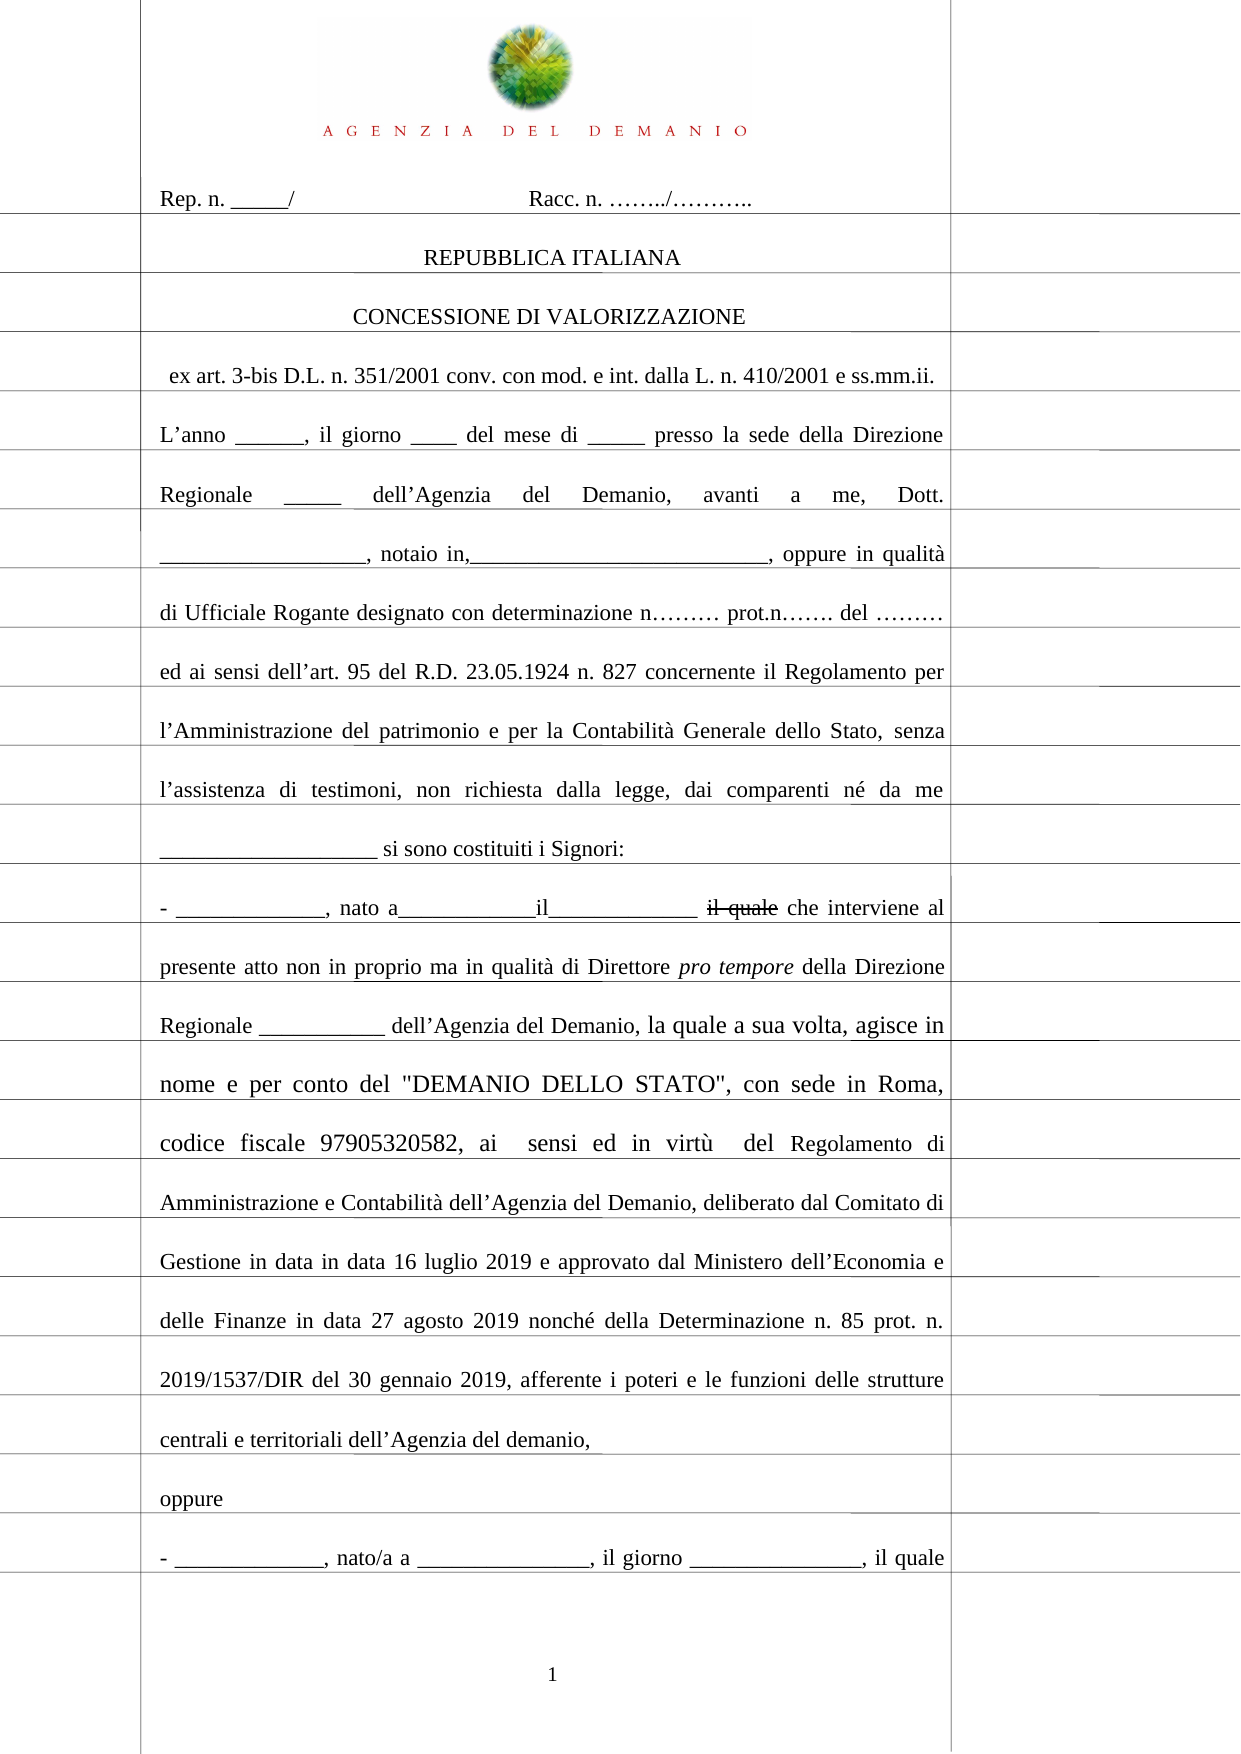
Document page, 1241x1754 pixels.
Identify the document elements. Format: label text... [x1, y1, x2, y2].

text CONCESSIONE DI VALORIZZAZIONE [159, 278, 945, 331]
text REPUBBLICA ITALIANA [159, 218, 945, 272]
text l’assistenza di testimoni, non richiesta dalla legge, dai comparenti né da me [159, 746, 945, 803]
text [159, 392, 945, 396]
text [159, 1514, 945, 1518]
text l’Amministrazione del patrimonio e per la Contabilità Generale dello Stato, senza [159, 687, 945, 745]
text oppure [159, 1459, 945, 1512]
text Rep. n. _____/ Racc. n. ……../……….. [159, 9, 945, 213]
text ed ai sensi dell’art. 95 del R.D. 23.05.1924 n. 827 concernente il Regolamento per [159, 628, 945, 685]
text di Ufficiale Rogante designato con determinazione n……… prot.n……. del ……… [159, 569, 945, 626]
text ex art. 3-bis D.L. n. 351/2001 conv. con mod. e int. dalla L. n. 410/2001 e ss.mm.ii. [159, 337, 945, 390]
text centrali e territoriali dell’Agenzia del demanio, [159, 1396, 945, 1453]
text [159, 273, 945, 278]
text - _____________, nato/a a _______________, il giorno _______________, il quale [159, 1518, 945, 1571]
text Regionale ___________ dell’Agenzia del Demanio, la quale a sua volta, agisce in [159, 982, 945, 1040]
text nome e per conto del "DEMANIO DELLO STATO", con sede in Roma, [159, 1041, 945, 1099]
text [159, 332, 945, 337]
text Amministrazione e Contabilità dell’Agenzia del Demanio, deliberato dal Comitato di [159, 1159, 945, 1217]
text 2019/1537/DIR del 30 gennaio 2019, afferente i poteri e le funzioni delle strutture [159, 1337, 945, 1394]
text delle Finanze in data 27 agosto 2019 nonché della Determinazione n. 85 prot. n. [159, 1277, 945, 1335]
text Regionale _____ dell’Agenzia del Demanio, avanti a me, Dott. [159, 451, 945, 508]
text presente atto non in proprio ma in qualità di Direttore pro tempore della Direzione [159, 923, 945, 981]
text - _____________, nato a____________il_____________ il quale che interviene al [159, 868, 945, 922]
text __________________, notaio in,__________________________, oppure in qualità [159, 510, 945, 567]
text ___________________ si sono costituiti i Signori: [159, 805, 945, 863]
text L’anno ______, il giorno ____ del mese di _____ presso la sede della Direzione [159, 396, 945, 449]
text [159, 214, 945, 218]
text codice fiscale 97905320582, ai sensi ed in virtù del Regolamento di [159, 1100, 945, 1158]
text Gestione in data in data 16 luglio 2019 e approvato dal Ministero dell’Economia e [159, 1218, 945, 1276]
